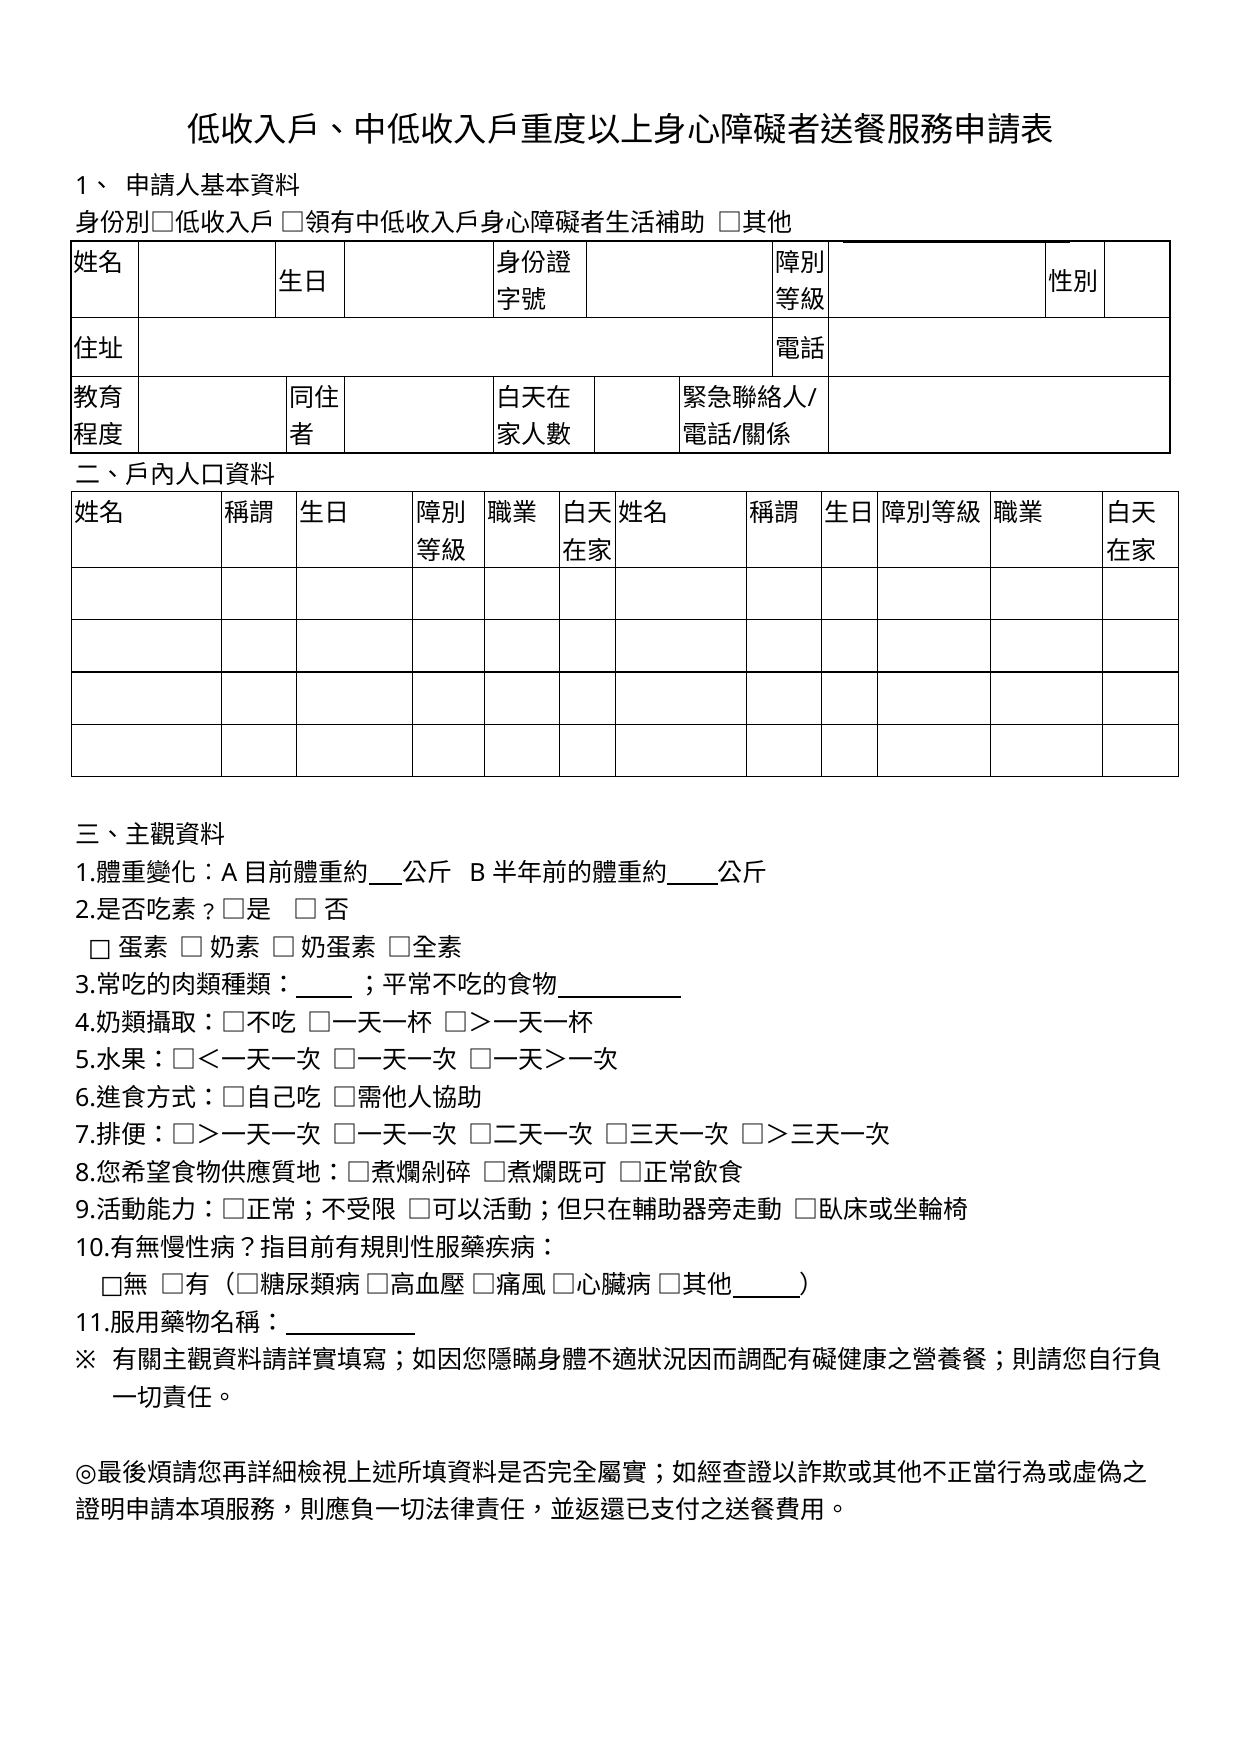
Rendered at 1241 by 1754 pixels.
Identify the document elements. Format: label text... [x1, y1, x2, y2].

table_cell 白天在家人數 [494, 377, 594, 452]
text 10.有無慢性病？指目前有規則性服藥疾病： [75, 1227, 1165, 1264]
table_header 障別等級 [878, 492, 990, 567]
table_header 生日 [297, 492, 412, 567]
table_cell 緊急聯絡人/電話/關係 [680, 377, 828, 452]
table_cell [72, 620, 221, 671]
table_cell [991, 620, 1102, 671]
table_cell [878, 620, 990, 671]
table_cell [747, 568, 821, 619]
table_header [829, 242, 1045, 317]
table_cell [991, 725, 1102, 776]
table_cell [560, 725, 615, 776]
table_header [345, 242, 493, 317]
table_header 障別等級 [413, 492, 484, 567]
table_cell [1103, 568, 1178, 619]
table_cell [747, 673, 821, 723]
table_cell [485, 725, 559, 776]
table_cell [297, 673, 412, 723]
table_cell [297, 568, 412, 619]
text 三、主觀資料 [75, 814, 1165, 852]
table_header [139, 242, 275, 317]
text □無 □有（□糖尿類病 □高血壓 □痛風 □心臟病 □其他 ） [75, 1264, 1165, 1302]
table_cell [413, 568, 484, 619]
table_cell [878, 673, 990, 723]
table_cell [822, 725, 877, 776]
table_cell [822, 568, 877, 619]
table_header 職業 [485, 492, 559, 567]
text 低收入戶、中低收入戶重度以上身心障礙者送餐服務申請表 [75, 89, 1165, 164]
table_header 白天 在家 [560, 492, 615, 567]
table_cell [616, 620, 746, 671]
table_cell [345, 377, 493, 452]
table_header 生日 [822, 492, 877, 567]
table_header 職業 [991, 492, 1102, 567]
table_cell [560, 673, 615, 723]
table_cell [222, 673, 296, 723]
table_cell 住址 [72, 318, 138, 376]
table_header 障別等級 [773, 242, 828, 317]
text 1.體重變化︰A 目前體重約 公斤 B 半年前的體重約 公斤 [75, 852, 1165, 889]
table_cell [878, 725, 990, 776]
table_cell 電話 [773, 318, 828, 376]
table_cell [1103, 725, 1178, 776]
table_header [587, 242, 772, 317]
table_cell [822, 620, 877, 671]
table_cell [560, 620, 615, 671]
table_cell [297, 725, 412, 776]
list 有關主觀資料請詳實填寫；如因您隱瞞身體不適狀況因而調配有礙健康之營養餐；則請您自行負一切責任。 [75, 1339, 1165, 1414]
table_cell [222, 725, 296, 776]
table_cell [822, 673, 877, 723]
table_cell [560, 568, 615, 619]
table_cell [485, 568, 559, 619]
table_cell [72, 725, 221, 776]
table_header 生日 [276, 242, 344, 317]
table_cell [485, 620, 559, 671]
text ◎最後煩請您再詳細檢視上述所填資料是否完全屬實；如經查證以詐欺或其他不正當行為或虛偽之證明申請本項服務，則應負一切法律責任，並返還已支付之送餐費用。 [75, 1452, 1165, 1527]
text 11.服用藥物名稱： [75, 1302, 1165, 1339]
table_cell [991, 568, 1102, 619]
table_cell [72, 568, 221, 619]
text 二、戶內人口資料 [75, 454, 1165, 491]
table_cell [829, 377, 1169, 452]
table_header 姓名 [616, 492, 746, 567]
table_header 稱謂 [747, 492, 821, 567]
table_header 姓名 [72, 492, 221, 567]
text 3.常吃的肉類種類： ；平常不吃的食物 [75, 964, 1165, 1002]
table_cell 同住者 [287, 377, 344, 452]
table_header 性別 [1046, 242, 1104, 317]
table_cell [413, 725, 484, 776]
text 身份別□低收入戶 □領有中低收入戶身心障礙者生活補助 □其他 [75, 202, 1165, 239]
table_cell [1103, 673, 1178, 723]
list 申請人基本資料 [75, 164, 1165, 202]
text 8.您希望食物供應質地：□煮爛剁碎 □煮爛既可 □正常飲食 [75, 1152, 1165, 1189]
text 4.奶類攝取：□不吃 □一天一杯 □＞一天一杯 [75, 1002, 1165, 1039]
table_cell [139, 318, 772, 376]
table_cell [297, 620, 412, 671]
table_header 姓名 [72, 242, 138, 317]
table_header 稱謂 [222, 492, 296, 567]
text 9.活動能力：□正常；不受限 □可以活動；但只在輔助器旁走動 □臥床或坐輪椅 [75, 1189, 1165, 1227]
table_cell [616, 725, 746, 776]
text 5.水果：□＜一天一次 □一天一次 □一天＞一次 [75, 1039, 1165, 1077]
table_cell 教育程度 [72, 377, 138, 452]
table_cell [616, 568, 746, 619]
table_cell [413, 620, 484, 671]
table_cell [878, 568, 990, 619]
table_cell [616, 673, 746, 723]
table_cell [413, 673, 484, 723]
table_cell [747, 620, 821, 671]
text 6.進食方式：□自己吃 □需他人協助 [75, 1077, 1165, 1114]
table_cell [1103, 620, 1178, 671]
table_cell [829, 318, 1169, 376]
table_cell [72, 673, 221, 723]
table_cell [991, 673, 1102, 723]
table_cell [276, 377, 286, 452]
table_cell [222, 620, 296, 671]
text 7.排便：□＞一天一次 □一天一次 □二天一次 □三天一次 □＞三天一次 [75, 1114, 1165, 1152]
table_cell [222, 568, 296, 619]
table_cell [485, 673, 559, 723]
table_header 白天在家 [1103, 492, 1178, 567]
table_cell [747, 725, 821, 776]
table_cell [139, 377, 276, 452]
text 2.是否吃素﹖□是 □ 否 [75, 889, 1165, 927]
text □ 蛋素 □ 奶素 □ 奶蛋素 □全素 [75, 927, 1165, 964]
table_header [1105, 242, 1169, 317]
table_cell [595, 377, 679, 452]
table_header 身份證 字號 [494, 242, 586, 317]
